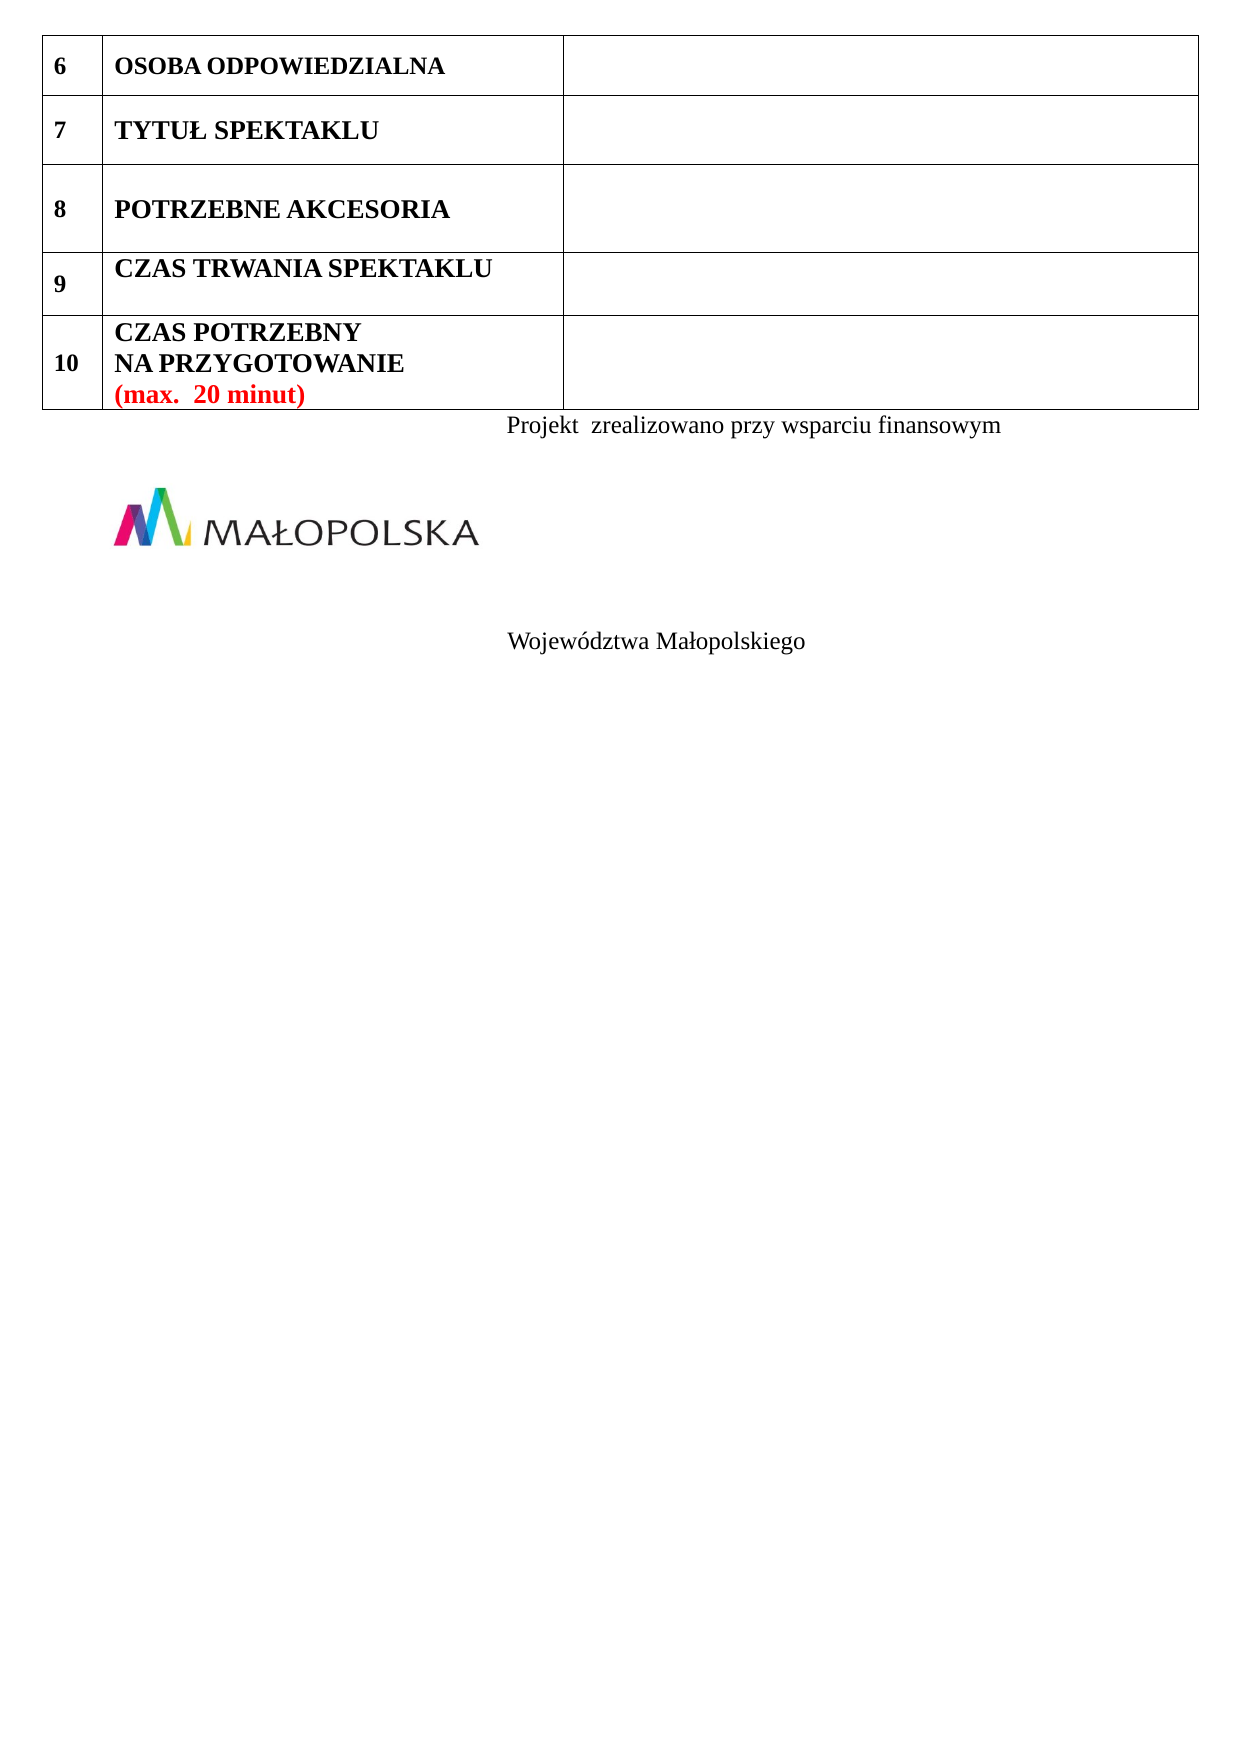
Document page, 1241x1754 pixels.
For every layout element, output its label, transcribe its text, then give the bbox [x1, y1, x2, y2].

table_cell CZAS POTRZEBNY NA PRZYGOTOWANIE (max. 20 minut) [103, 316, 563, 409]
table_cell POTRZEBNE AKCESORIA [103, 165, 563, 252]
table_cell 6 [43, 36, 102, 94]
table_cell 8 [43, 165, 102, 252]
table_cell [564, 316, 1198, 409]
table_cell 10 [43, 316, 102, 409]
table_cell 7 [43, 96, 102, 164]
table_cell [564, 36, 1198, 94]
table_cell OSOBA ODPOWIEDZIALNA [103, 36, 563, 94]
table_cell [564, 165, 1198, 252]
table_cell [564, 96, 1198, 164]
table_cell 9 [43, 253, 102, 315]
text Województwa Małopolskiego [89, 626, 1152, 655]
table_cell [564, 253, 1198, 315]
text Projekt zrealizowano przy wsparciu finansowym [89, 410, 1152, 626]
table_cell CZAS TRWANIA SPEKTAKLU [103, 253, 563, 315]
table_cell TYTUŁ SPEKTAKLU [103, 96, 563, 164]
